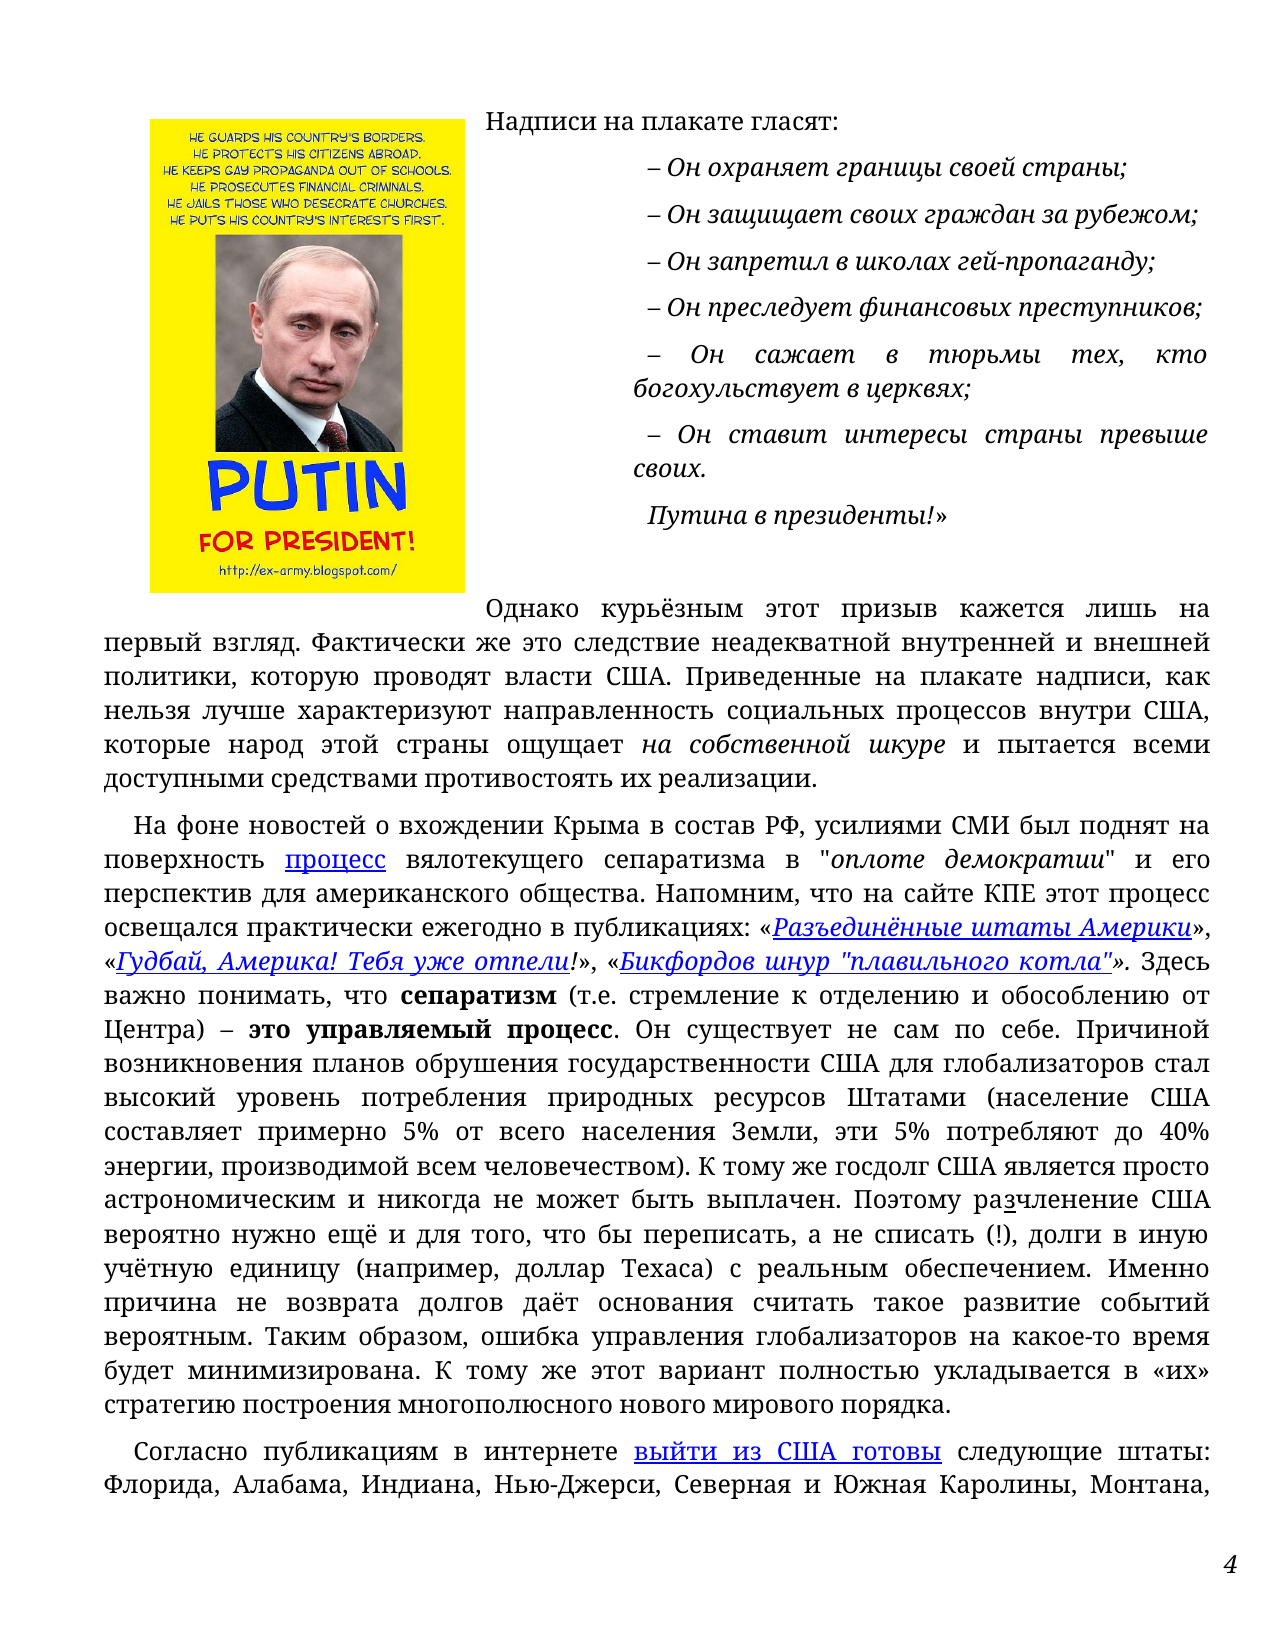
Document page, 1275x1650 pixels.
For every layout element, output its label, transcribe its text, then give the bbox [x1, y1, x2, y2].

text – Он сажает в тюрьмы тех, кто богохульствует в церквях; [466, 336, 1211, 404]
text Надписи на плакате гласят: [103, 103, 1211, 594]
text – Он ставит интересы страны превыше своих. [466, 417, 1211, 485]
text – Он охраняет границы своей страны; [466, 150, 1211, 184]
text – Он запретил в школах гей-пропаганду; [466, 243, 1211, 277]
text – Он преследует финансовых преступников; [466, 290, 1211, 324]
text Согласно публикациям в интернете выйти из США готовы следующие штаты: Флорида, Алабама, Индиана, Нью-Джерси, Северная и Южная Каролины, Монтана, [103, 1433, 1211, 1501]
text На фоне новостей о вхождении Крыма в состав РФ, усилиями СМИ был поднят на поверхность процесс вялотекущего сепаратизма в "оплоте демократии" и его перспектив для американского общества. Напомним, что на сайте КПЕ этот процесс освещался практически ежегодно в публикациях: «Разъединённые штаты Америки», «Гудбай, Америка! Тебя уже отпели!», «Бикфордов шнур "плавильного котла"». Здесь важно понимать, что сепаратизм (т.е. стремление к отделению и обособлению от Центра) – это управляемый процесс. Он существует не сам по себе. Причиной возникновения планов обрушения государственности США для глобализаторов стал высокий уровень потребления природных ресурсов Штатами (население США составляет примерно 5% от всего населения Земли, эти 5% потребляют до 40% энергии, производимой всем человечеством). К тому же госдолг США является просто астрономическим и никогда не может быть выплачен. Поэтому разчленение США вероятно нужно ещё и для того, что бы переписать, а не списать (!), долги в иную учётную единицу (например, доллар Техаса) с реальным обеспечением. Именно причина не возврата долгов даёт основания считать такое развитие событий вероятным. Таким образом, ошибка управления глобализаторов на какое-то время будет минимизирована. К тому же этот вариант полностью укладывается в «их» стратегию построения многополюсного нового мирового порядка. [103, 807, 1211, 1421]
text – Он защищает своих граждан за рубежом; [466, 197, 1211, 231]
picture [150, 119, 465, 593]
text Путина в президенты!» [466, 497, 1211, 532]
text Однако курьёзным этот призыв кажется лишь на первый взгляд. Фактически же это следствие неадекватной внутренней и внешней политики, которую проводят власти США. Приведенные на плакате надписи, как нельзя лучше характеризуют направленность социальных процессов внутри США, которые народ этой страны ощущает на собственной шкуре и пытается всеми доступными средствами противостоять их реализации. [103, 591, 1211, 795]
